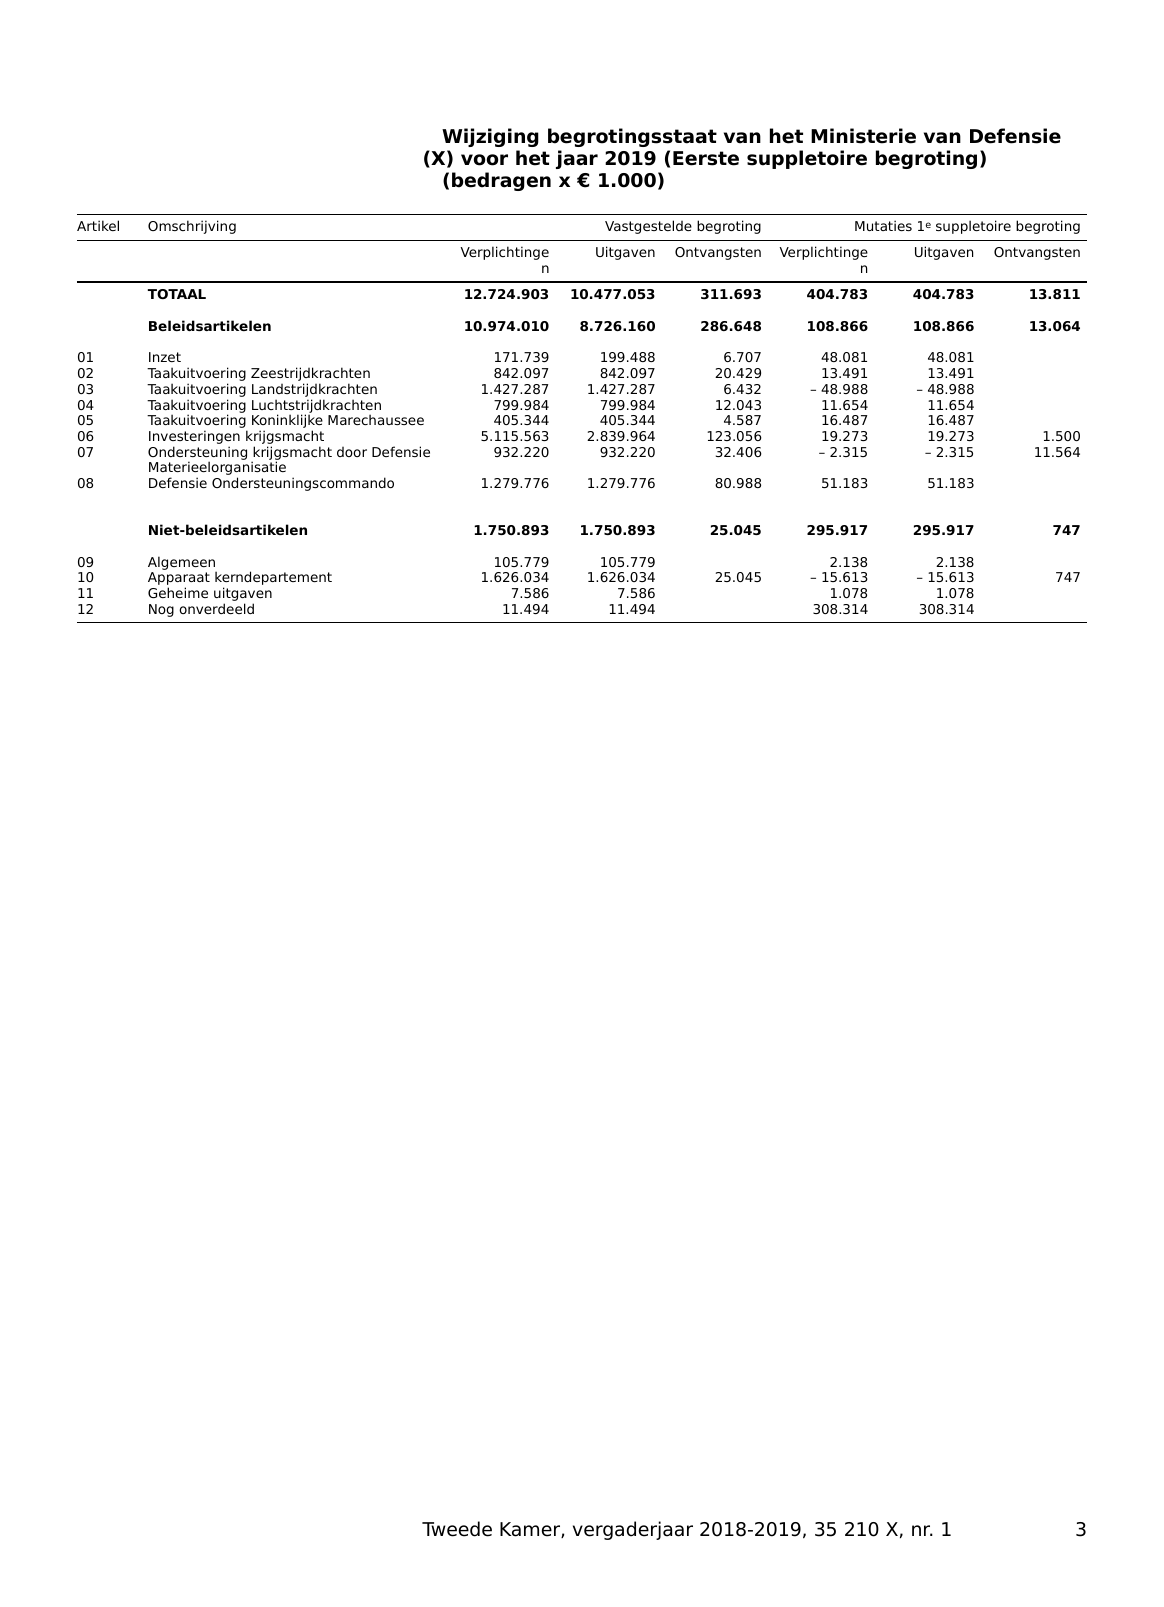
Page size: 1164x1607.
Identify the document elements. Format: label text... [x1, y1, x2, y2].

table_cell [661, 508, 768, 523]
table_cell 123.056 [661, 429, 768, 444]
table_cell 171.739 [449, 350, 555, 366]
table_cell 199.488 [555, 350, 661, 366]
table_cell Taakuitvoering Landstrijdkrachten [142, 382, 449, 397]
table_cell 25.045 [661, 523, 768, 539]
table_cell [142, 334, 449, 350]
table_cell 308.314 [768, 602, 874, 622]
table_cell [142, 492, 449, 507]
table_cell [661, 334, 768, 350]
table_cell [77, 283, 142, 303]
table_cell [980, 508, 1087, 523]
table_cell 2.839.964 [555, 429, 661, 444]
table_cell 1.750.893 [555, 523, 661, 539]
table_cell [449, 334, 555, 350]
table_cell [874, 492, 980, 507]
table_cell 6.432 [661, 382, 768, 397]
table_cell [555, 508, 661, 523]
table_cell [980, 492, 1087, 507]
table_cell [142, 508, 449, 523]
table_cell [661, 555, 768, 570]
table_cell 1.750.893 [449, 523, 555, 539]
table_cell [555, 492, 661, 507]
table_header Omschrijving [142, 215, 449, 239]
table_cell [980, 602, 1087, 622]
text (bedragen x € 1.000) [422, 169, 1087, 192]
table_cell [661, 539, 768, 554]
table_cell 8.726.160 [555, 319, 661, 334]
table_cell 19.273 [874, 429, 980, 444]
table_cell Algemeen [142, 555, 449, 570]
table_cell [980, 586, 1087, 602]
table_cell Investeringen krijgsmacht [142, 429, 449, 444]
table_cell 1.078 [768, 586, 874, 602]
table_cell 25.045 [661, 570, 768, 586]
table_cell 13.491 [874, 366, 980, 382]
table_cell – 2.315 [874, 445, 980, 476]
table_cell 20.429 [661, 366, 768, 382]
table_cell 13.491 [768, 366, 874, 382]
table_cell 13.064 [980, 319, 1087, 334]
table_cell 48.081 [768, 350, 874, 366]
table_cell 404.783 [768, 283, 874, 303]
table_cell [555, 303, 661, 319]
table_cell 842.097 [555, 366, 661, 382]
table_cell [77, 319, 142, 334]
table_cell [768, 492, 874, 507]
table_cell 1.626.034 [449, 570, 555, 586]
table_cell 10.974.010 [449, 319, 555, 334]
table_cell Uitgaven [874, 241, 980, 281]
table_cell [768, 539, 874, 554]
table_cell 09 [77, 555, 142, 570]
table_cell 51.183 [768, 476, 874, 492]
table_cell [449, 492, 555, 507]
table_cell [980, 476, 1087, 492]
table_cell 11 [77, 586, 142, 602]
table_cell 12 [77, 602, 142, 622]
table_cell 7.586 [449, 586, 555, 602]
table_cell 03 [77, 382, 142, 397]
table_cell Beleidsartikelen [142, 319, 449, 334]
table_cell [142, 303, 449, 319]
table_cell 4.587 [661, 413, 768, 429]
table_cell 295.917 [768, 523, 874, 539]
table_cell 12.724.903 [449, 283, 555, 303]
table_cell Ondersteuning krijgsmacht door Defensie Materieelorganisatie [142, 445, 449, 476]
table_cell 07 [77, 445, 142, 476]
table_cell Taakuitvoering Zeestrijdkrachten [142, 366, 449, 382]
table_cell 286.648 [661, 319, 768, 334]
table_cell 11.494 [449, 602, 555, 622]
table_cell 16.487 [874, 413, 980, 429]
table_cell [77, 303, 142, 319]
table_cell Niet-beleidsartikelen [142, 523, 449, 539]
text Wijziging begrotingsstaat van het Ministerie van Defensie (X) voor het jaar 2019 (Eerste suppletoire begroting) [422, 126, 1087, 169]
table_cell Taakuitvoering Luchtstrijdkrachten [142, 397, 449, 413]
table_cell 11.654 [768, 397, 874, 413]
table_cell 747 [980, 523, 1087, 539]
table_cell 80.988 [661, 476, 768, 492]
table_cell 311.693 [661, 283, 768, 303]
table_cell 04 [77, 397, 142, 413]
table_cell [980, 366, 1087, 382]
table_cell 11.494 [555, 602, 661, 622]
table_cell [874, 334, 980, 350]
table_cell – 48.988 [874, 382, 980, 397]
table_cell [661, 602, 768, 622]
table_cell [77, 241, 142, 281]
table_cell 06 [77, 429, 142, 444]
table_header Vastgestelde begroting [449, 215, 768, 239]
table_cell Taakuitvoering Koninklijke Marechaussee [142, 413, 449, 429]
table_cell [661, 303, 768, 319]
table_cell Nog onverdeeld [142, 602, 449, 622]
table_cell [555, 539, 661, 554]
table_cell 405.344 [449, 413, 555, 429]
table_cell [768, 508, 874, 523]
table_cell 16.487 [768, 413, 874, 429]
table_cell [77, 539, 142, 554]
table_cell [874, 508, 980, 523]
table_cell 308.314 [874, 602, 980, 622]
table_cell Apparaat kerndepartement [142, 570, 449, 586]
table_cell 7.586 [555, 586, 661, 602]
table_cell 295.917 [874, 523, 980, 539]
table_cell 799.984 [449, 397, 555, 413]
table_cell 105.779 [449, 555, 555, 570]
table_cell 1.279.776 [449, 476, 555, 492]
table_cell – 15.613 [874, 570, 980, 586]
table_cell [77, 508, 142, 523]
table_cell – 48.988 [768, 382, 874, 397]
table_cell [980, 382, 1087, 397]
table_cell 32.406 [661, 445, 768, 476]
table_cell 1.078 [874, 586, 980, 602]
table_cell 1.427.287 [555, 382, 661, 397]
table_cell Inzet [142, 350, 449, 366]
table_cell 404.783 [874, 283, 980, 303]
table_cell Ontvangsten [980, 241, 1087, 281]
table_cell [980, 303, 1087, 319]
table_cell [449, 508, 555, 523]
table_cell 51.183 [874, 476, 980, 492]
table_cell 6.707 [661, 350, 768, 366]
table_cell Uitgaven [555, 241, 661, 281]
table_cell 19.273 [768, 429, 874, 444]
table_cell 1.279.776 [555, 476, 661, 492]
table_cell [77, 334, 142, 350]
table_cell 747 [980, 570, 1087, 586]
table_cell 108.866 [768, 319, 874, 334]
table_cell – 2.315 [768, 445, 874, 476]
table_cell 105.779 [555, 555, 661, 570]
table_cell [77, 523, 142, 539]
table_cell 842.097 [449, 366, 555, 382]
table_cell [449, 539, 555, 554]
table_header Artikel [77, 215, 142, 239]
table_cell 405.344 [555, 413, 661, 429]
table_cell [661, 586, 768, 602]
table_cell [555, 334, 661, 350]
table_cell – 15.613 [768, 570, 874, 586]
table_cell [874, 539, 980, 554]
table_cell [980, 555, 1087, 570]
table_cell [142, 241, 449, 281]
table_cell [874, 303, 980, 319]
table_cell [449, 303, 555, 319]
table_cell 12.043 [661, 397, 768, 413]
table_cell 08 [77, 476, 142, 492]
table_cell [980, 350, 1087, 366]
table_header Mutaties 1e suppletoire begroting [768, 215, 1087, 239]
table_cell 05 [77, 413, 142, 429]
table_cell 2.138 [874, 555, 980, 570]
table_cell 13.811 [980, 283, 1087, 303]
table_cell Defensie Ondersteuningscommando [142, 476, 449, 492]
table_cell 1.427.287 [449, 382, 555, 397]
table_cell 01 [77, 350, 142, 366]
table_cell 10 [77, 570, 142, 586]
table_cell 932.220 [449, 445, 555, 476]
table_cell Verplichtingen [449, 241, 555, 281]
table_cell 799.984 [555, 397, 661, 413]
table_cell [768, 334, 874, 350]
table_cell [980, 397, 1087, 413]
table_cell 1.626.034 [555, 570, 661, 586]
table_cell [980, 334, 1087, 350]
table_cell [768, 303, 874, 319]
table_cell Geheime uitgaven [142, 586, 449, 602]
table_cell 11.564 [980, 445, 1087, 476]
table_cell [661, 492, 768, 507]
table_cell 5.115.563 [449, 429, 555, 444]
table_cell 1.500 [980, 429, 1087, 444]
table_cell 11.654 [874, 397, 980, 413]
table_cell TOTAAL [142, 283, 449, 303]
table_cell 48.081 [874, 350, 980, 366]
table_cell 932.220 [555, 445, 661, 476]
table_cell [980, 413, 1087, 429]
table_cell 2.138 [768, 555, 874, 570]
table_cell 02 [77, 366, 142, 382]
table_cell 108.866 [874, 319, 980, 334]
table_cell Ontvangsten [661, 241, 768, 281]
table_cell [142, 539, 449, 554]
table_cell Verplichtingen [768, 241, 874, 281]
table_cell [77, 492, 142, 507]
table_cell [980, 539, 1087, 554]
table_cell 10.477.053 [555, 283, 661, 303]
